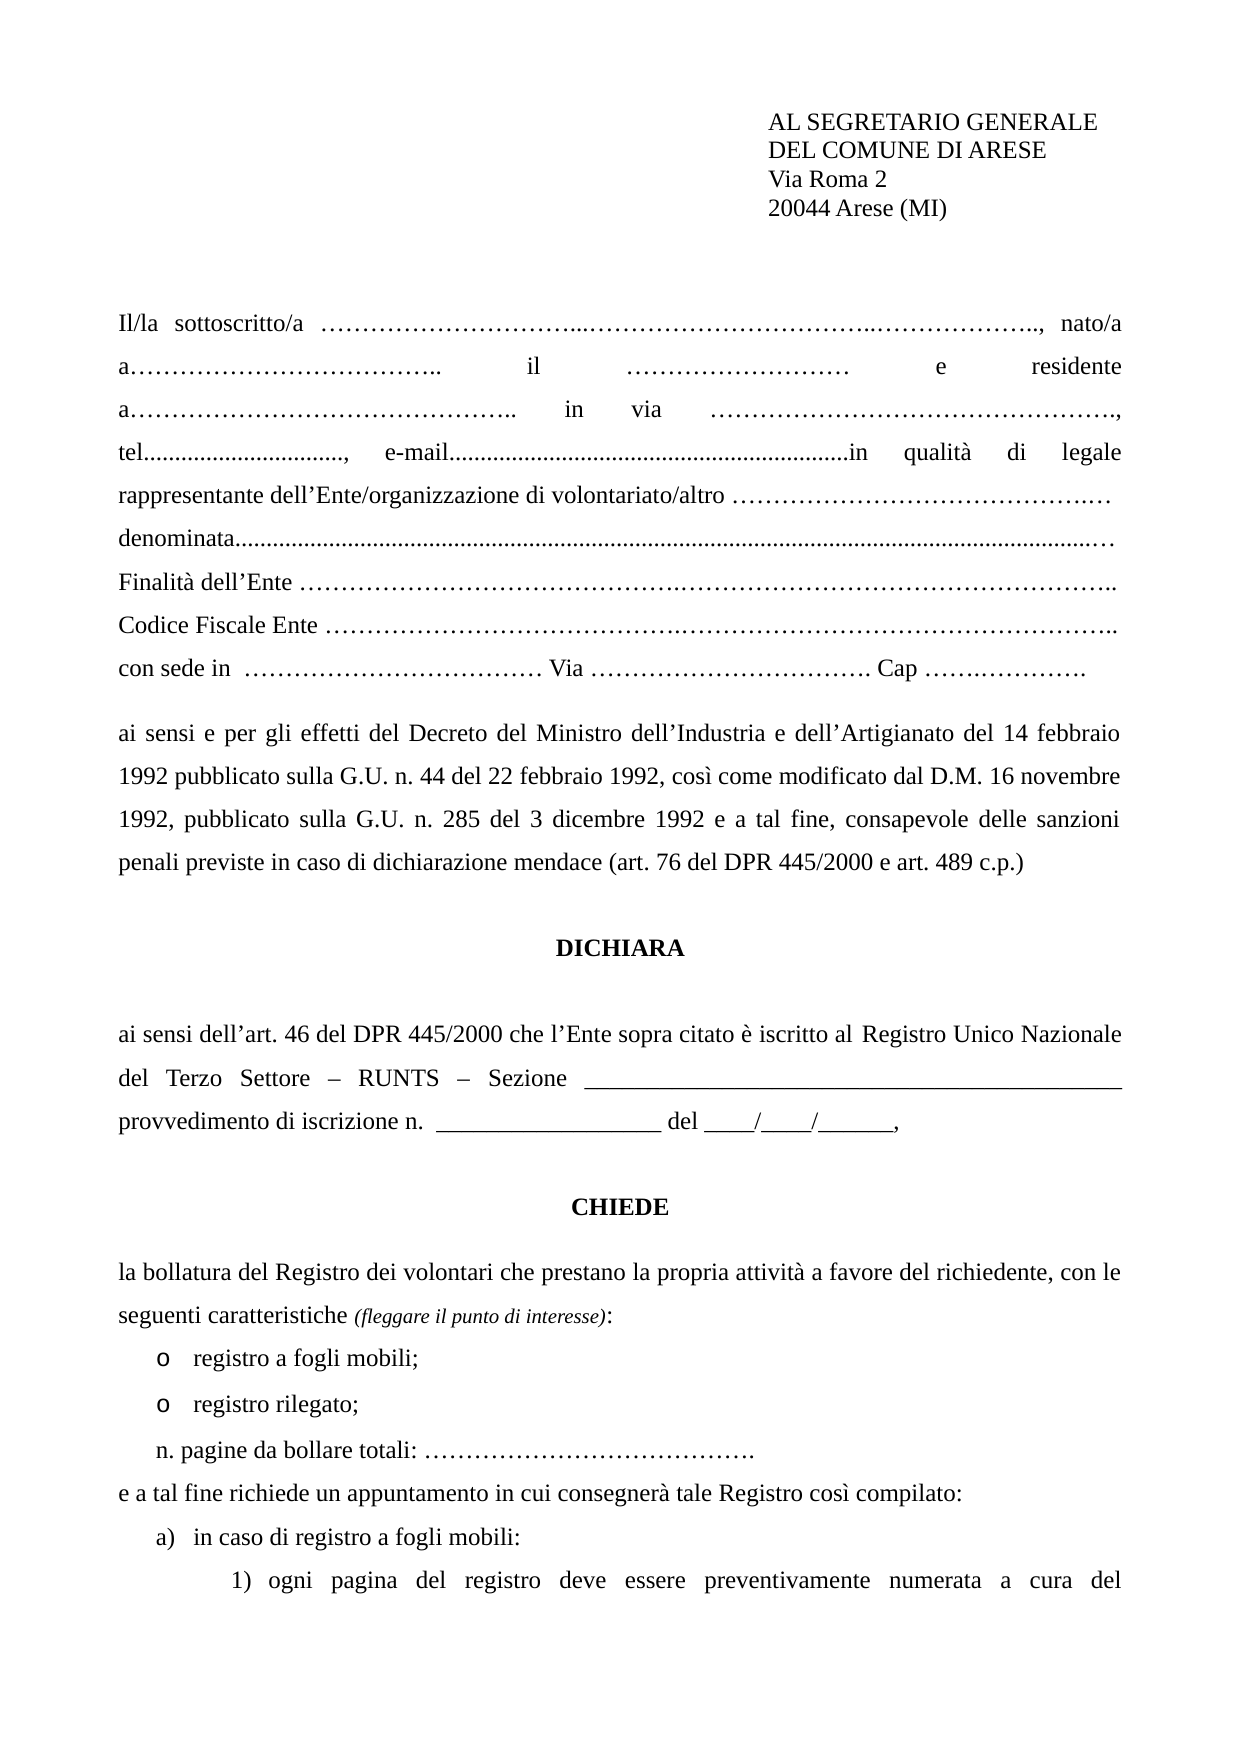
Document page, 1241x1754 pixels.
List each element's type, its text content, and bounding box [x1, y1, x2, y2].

text con sede in ……………………………… Via ……………………………. Cap …….…………. [118, 653, 1122, 682]
text n. pagine da bollare totali: …………………………………. [156, 1435, 1122, 1464]
text denominata.........................................................................................................................................… [118, 523, 1122, 552]
list ogni pagina del registro deve essere preventivamente numerata a cura del [231, 1565, 1122, 1593]
text la bollatura del Registro dei volontari che prestano la propria attività a favore del richiedente, con le seguenti caratteristiche (fleggare il punto di interesse): [118, 1257, 1122, 1328]
text Il/la sottoscritto/a …………………………...……………………………..……………….., nato/a a……………………………….. il ……………………… e residente a……………………………………….. in via …………………………………………., tel................................, e-mail................................................................in qualità di legale rappresentante dell’Ente/organizzazione di volontariato/altro …………………………………….… [118, 308, 1122, 509]
text 20044 Arese (MI) [118, 193, 1122, 222]
list registro a fogli mobili; [156, 1343, 1122, 1374]
list registro rilegato; [156, 1389, 1122, 1420]
text CHIEDE [118, 1192, 1122, 1221]
text AL SEGRETARIO GENERALE [118, 107, 1122, 135]
text ai sensi dell’art. 46 del DPR 445/2000 che l’Ente sopra citato è iscritto al Registro Unico Nazionale del Terzo Settore – RUNTS – Sezione ___________________________________________ provvedimento di iscrizione n. __________________ del ____/____/______, [118, 1019, 1122, 1134]
text DICHIARA [118, 933, 1122, 962]
text DEL COMUNE DI ARESE [118, 135, 1122, 164]
text ai sensi e per gli effetti del Decreto del Ministro dell’Industria e dell’Artigianato del 14 febbraio 1992 pubblicato sulla G.U. n. 44 del 22 febbraio 1992, così come modificato dal D.M. 16 novembre 1992, pubblicato sulla G.U. n. 285 del 3 dicembre 1992 e a tal fine, consapevole delle sanzioni penali previste in caso di dichiarazione mendace (art. 76 del DPR 445/2000 e art. 489 c.p.) [118, 718, 1122, 876]
text e a tal fine richiede un appuntamento in cui consegnerà tale Registro così compilato: [118, 1478, 1122, 1507]
text Finalità dell’Ente ……………………………………….…………………………………………….. [118, 567, 1122, 595]
text Via Roma 2 [118, 164, 1122, 193]
list in caso di registro a fogli mobili: [156, 1522, 1122, 1550]
text Codice Fiscale Ente …………………………………….…………………………………………….. [118, 610, 1122, 638]
